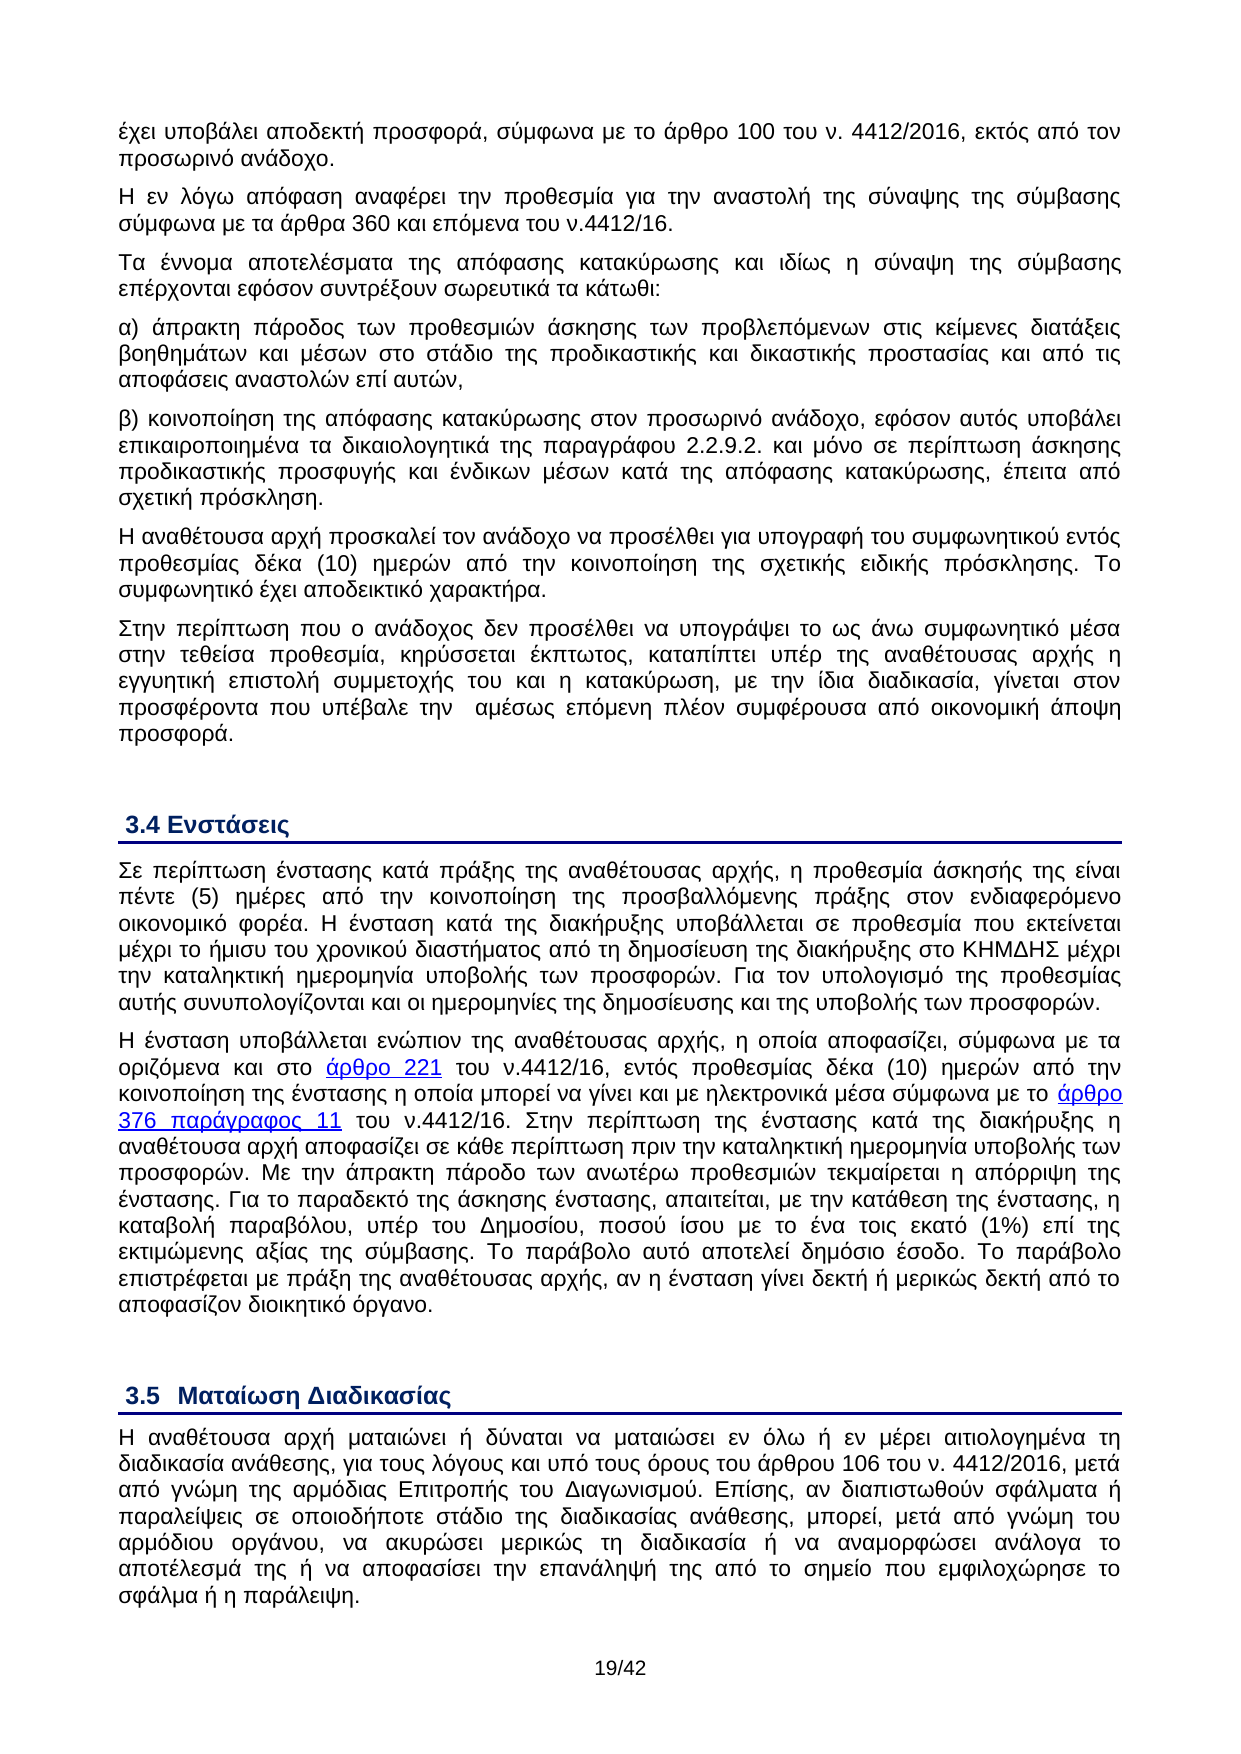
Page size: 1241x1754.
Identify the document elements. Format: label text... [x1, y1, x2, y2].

text Η αναθέτουσα αρχή ματαιώνει ή δύναται να ματαιώσει εν όλω ή εν μέρει αιτιολογημένα τη διαδικασία ανάθεσης, για τους λόγους και υπό τους όρους του άρθρου 106 του ν. 4412/2016, μετά από γνώμη της αρμόδιας Επιτροπής του Διαγωνισμού. Επίσης, αν διαπιστωθούν σφάλματα ή παραλείψεις σε οποιοδήποτε στάδιο της διαδικασίας ανάθεσης, μπορεί, μετά από γνώμη του αρμόδιου οργάνου, να ακυρώσει μερικώς τη διαδικασία ή να αναμορφώσει ανάλογα το αποτέλεσμά της ή να αποφασίσει την επανάληψή της από το σημείο που εμφιλοχώρησε το σφάλμα ή η παράλειψη. [118, 1423, 1122, 1608]
text Η εν λόγω απόφαση αναφέρει την προθεσμία για την αναστολή της σύναψης της σύμβασης σύμφωνα με τα άρθρα 360 και επόμενα του ν.4412/16. [118, 183, 1122, 236]
text β) κοινοποίηση της απόφασης κατακύρωσης στον προσωρινό ανάδοχο, εφόσον αυτός υποβάλει επικαιροποιημένα τα δικαιολογητικά της παραγράφου 2.2.9.2. και μόνο σε περίπτωση άσκησης προδικαστικής προσφυγής και ένδικων μέσων κατά της απόφασης κατακύρωσης, έπειτα από σχετική πρόσκληση. [118, 405, 1122, 511]
text Στην περίπτωση που ο ανάδοχος δεν προσέλθει να υπογράψει το ως άνω συμφωνητικό μέσα στην τεθείσα προθεσμία, κηρύσσεται έκπτωτος, καταπίπτει υπέρ της αναθέτουσας αρχής η εγγυητική επιστολή συμμετοχής του και η κατακύρωση, με την ίδια διαδικασία, γίνεται στον προσφέροντα που υπέβαλε την αμέσως επόμενη πλέον συμφέρουσα από οικονομική άποψη προσφορά. [118, 615, 1122, 747]
text Τα έννομα αποτελέσματα της απόφασης κατακύρωσης και ιδίως η σύναψη της σύμβασης επέρχονται εφόσον συντρέξουν σωρευτικά τα κάτωθι: [118, 248, 1122, 301]
text Η ένσταση υποβάλλεται ενώπιον της αναθέτουσας αρχής, η οποία αποφασίζει, σύμφωνα με τα οριζόμενα και στο άρθρο 221 του ν.4412/16, εντός προθεσμίας δέκα (10) ημερών από την κοινοποίηση της ένστασης η οποία μπορεί να γίνει και με ηλεκτρονικά μέσα σύμφωνα με το άρθρο 376 παράγραφος 11 του ν.4412/16. Στην περίπτωση της ένστασης κατά της διακήρυξης η αναθέτουσα αρχή αποφασίζει σε κάθε περίπτωση πριν την καταληκτική ημερομηνία υποβολής των προσφορών. Με την άπρακτη πάροδο των ανωτέρω προθεσμιών τεκμαίρεται η απόρριψη της ένστασης. Για το παραδεκτό της άσκησης ένστασης, απαιτείται, με την κατάθεση της ένστασης, η καταβολή παραβόλου, υπέρ του Δημοσίου, ποσού ίσου με το ένα τοις εκατό (1%) επί της εκτιμώμενης αξίας της σύμβασης. Το παράβολο αυτό αποτελεί δημόσιο έσοδο. Το παράβολο επιστρέφεται με πράξη της αναθέτουσας αρχής, αν η ένσταση γίνει δεκτή ή μερικώς δεκτή από το αποφασίζον διοικητικό όργανο. [118, 1027, 1122, 1317]
text έχει υποβάλει αποδεκτή προσφορά, σύμφωνα με το άρθρο 100 του ν. 4412/2016, εκτός από τον προσωρινό ανάδοχο. [118, 118, 1122, 171]
subtitle 3.4 Ενστάσεις [118, 810, 1122, 841]
subtitle 3.5 Ματαίωση Διαδικασίας [118, 1381, 1122, 1412]
text Η αναθέτουσα αρχή προσκαλεί τον ανάδοχο να προσέλθει για υπογραφή του συμφωνητικού εντός προθεσμίας δέκα (10) ημερών από την κοινοποίηση της σχετικής ειδικής πρόσκλησης. Το συμφωνητικό έχει αποδεικτικό χαρακτήρα. [118, 523, 1122, 602]
text α) άπρακτη πάροδος των προθεσμιών άσκησης των προβλεπόμενων στις κείμενες διατάξεις βοηθημάτων και μέσων στο στάδιο της προδικαστικής και δικαστικής προστασίας και από τις αποφάσεις αναστολών επί αυτών, [118, 314, 1122, 393]
text Σε περίπτωση ένστασης κατά πράξης της αναθέτουσας αρχής, η προθεσμία άσκησής της είναι πέντε (5) ημέρες από την κοινοποίηση της προσβαλλόμενης πράξης στον ενδιαφερόμενο οικονομικό φορέα. Η ένσταση κατά της διακήρυξης υποβάλλεται σε προθεσμία που εκτείνεται μέχρι το ήμισυ του χρονικού διαστήματος από τη δημοσίευση της διακήρυξης στο ΚΗΜΔΗΣ μέχρι την καταληκτική ημερομηνία υποβολής των προσφορών. Για τον υπολογισμό της προθεσμίας αυτής συνυπολογίζονται και οι ημερομηνίες της δημοσίευσης και της υποβολής των προσφορών. [118, 857, 1122, 1015]
